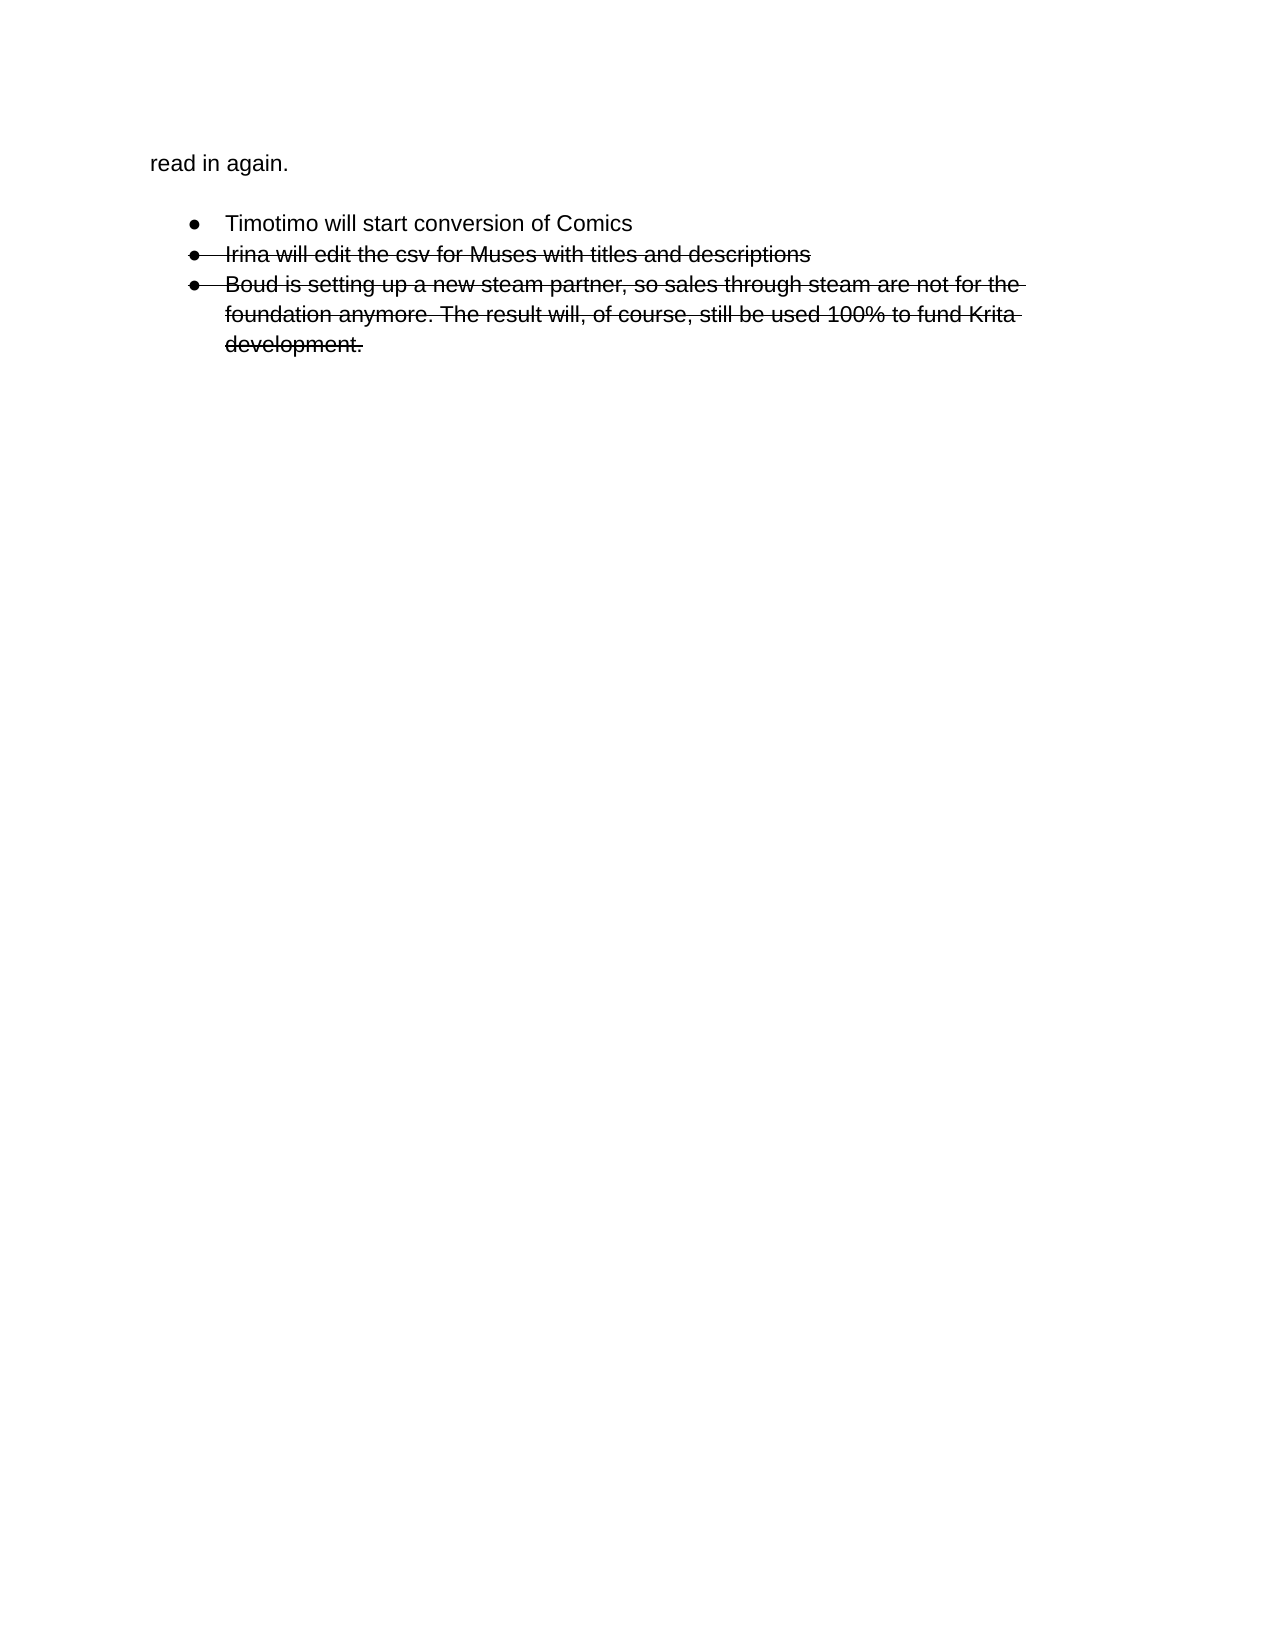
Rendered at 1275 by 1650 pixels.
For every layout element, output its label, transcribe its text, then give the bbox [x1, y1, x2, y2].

list Irina will edit the csv for Muses with titles and descriptions [187, 241, 1125, 267]
list Boud is setting up a new steam partner, so sales through steam are not for the foundation anymore. The result will, of course, still be used 100% to fund Krita development. [187, 271, 1125, 358]
list Timotimo will start conversion of Comics [187, 210, 1125, 237]
text read in again. [150, 150, 1125, 176]
